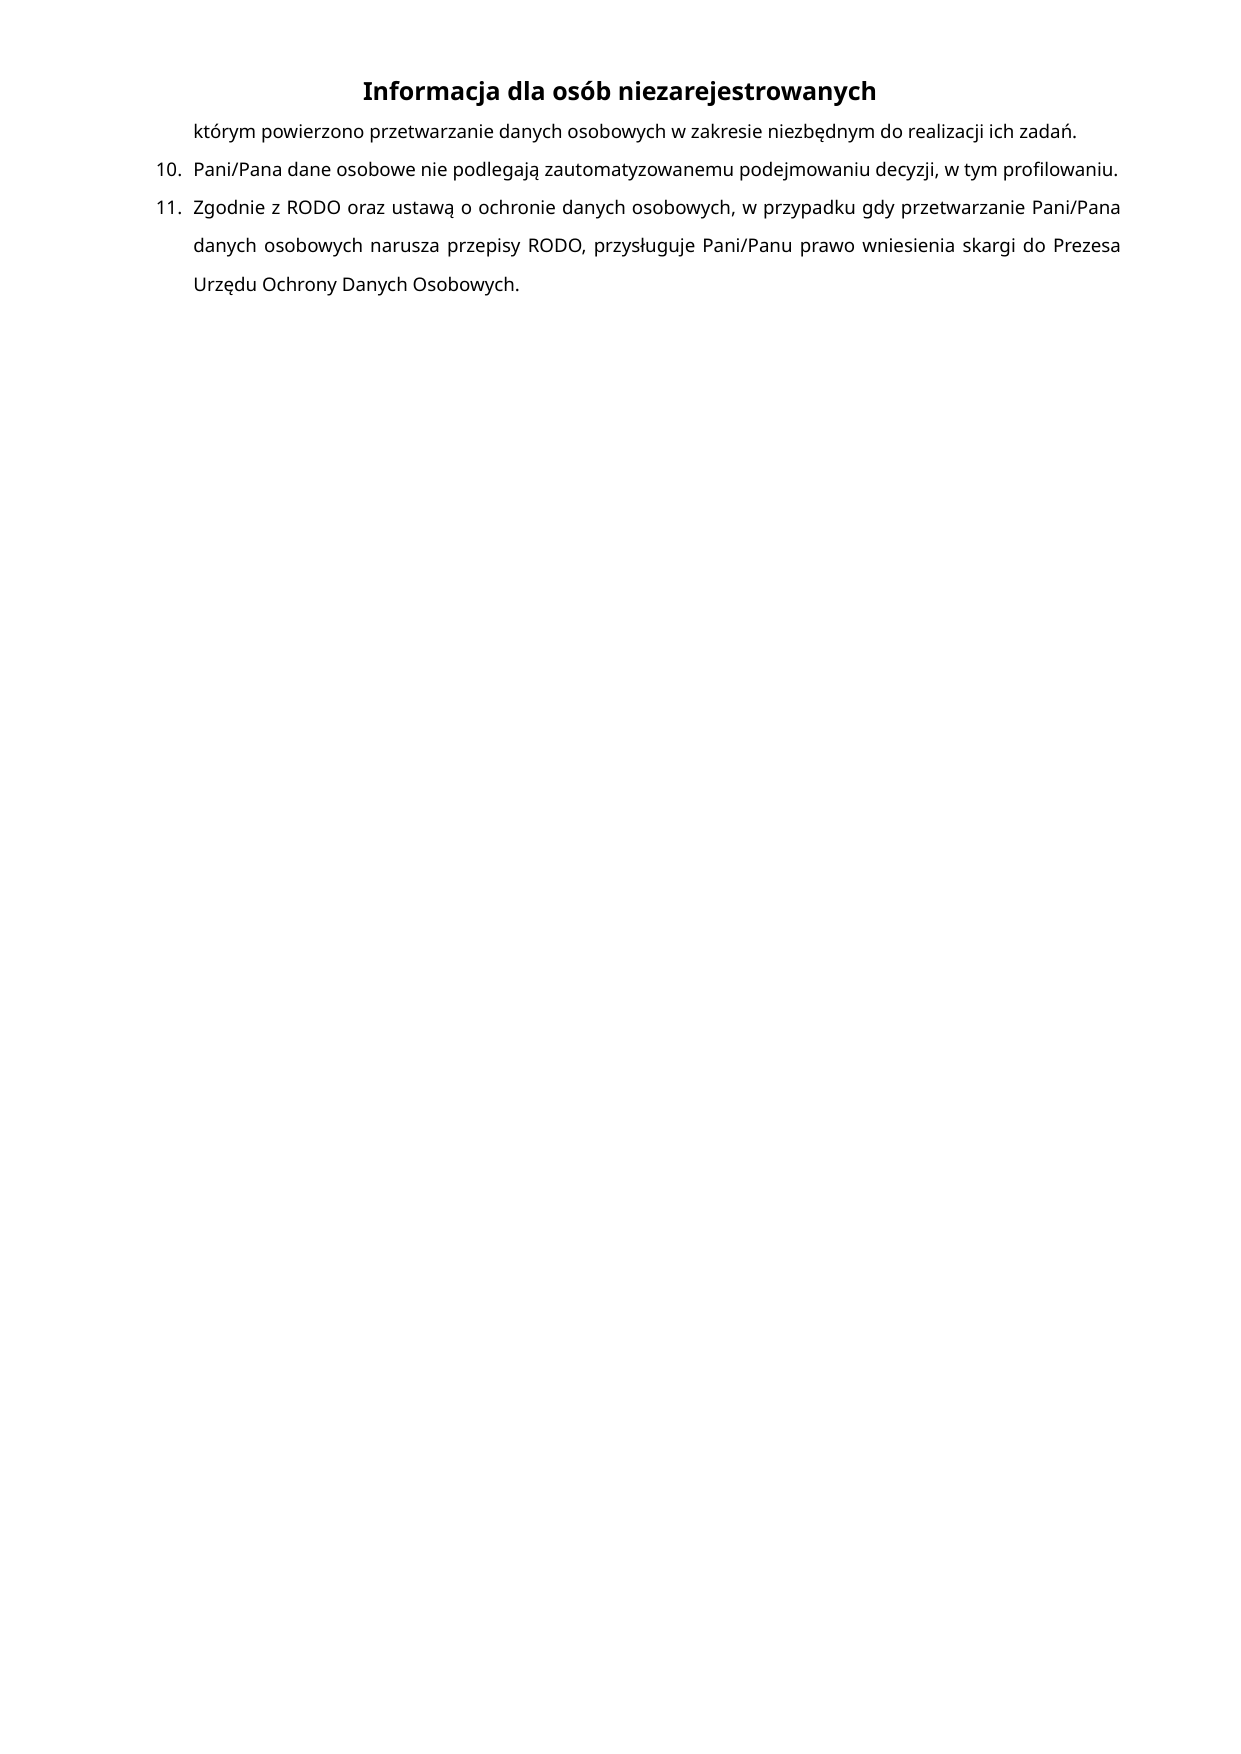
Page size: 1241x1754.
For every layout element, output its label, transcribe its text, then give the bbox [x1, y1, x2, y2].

list Pani/Pana dane osobowe nie podlegają zautomatyzowanemu podejmowaniu decyzji, w tym profilowaniu. [156, 156, 1122, 182]
list którym powierzono przetwarzanie danych osobowych w zakresie niezbędnym do realizacji ich zadań. [156, 118, 1122, 144]
list Zgodnie z RODO oraz ustawą o ochronie danych osobowych, w przypadku gdy przetwarzanie Pani/Pana danych osobowych narusza przepisy RODO, przysługuje Pani/Panu prawo wniesienia skargi do Prezesa Urzędu Ochrony Danych Osobowych. [156, 194, 1122, 297]
